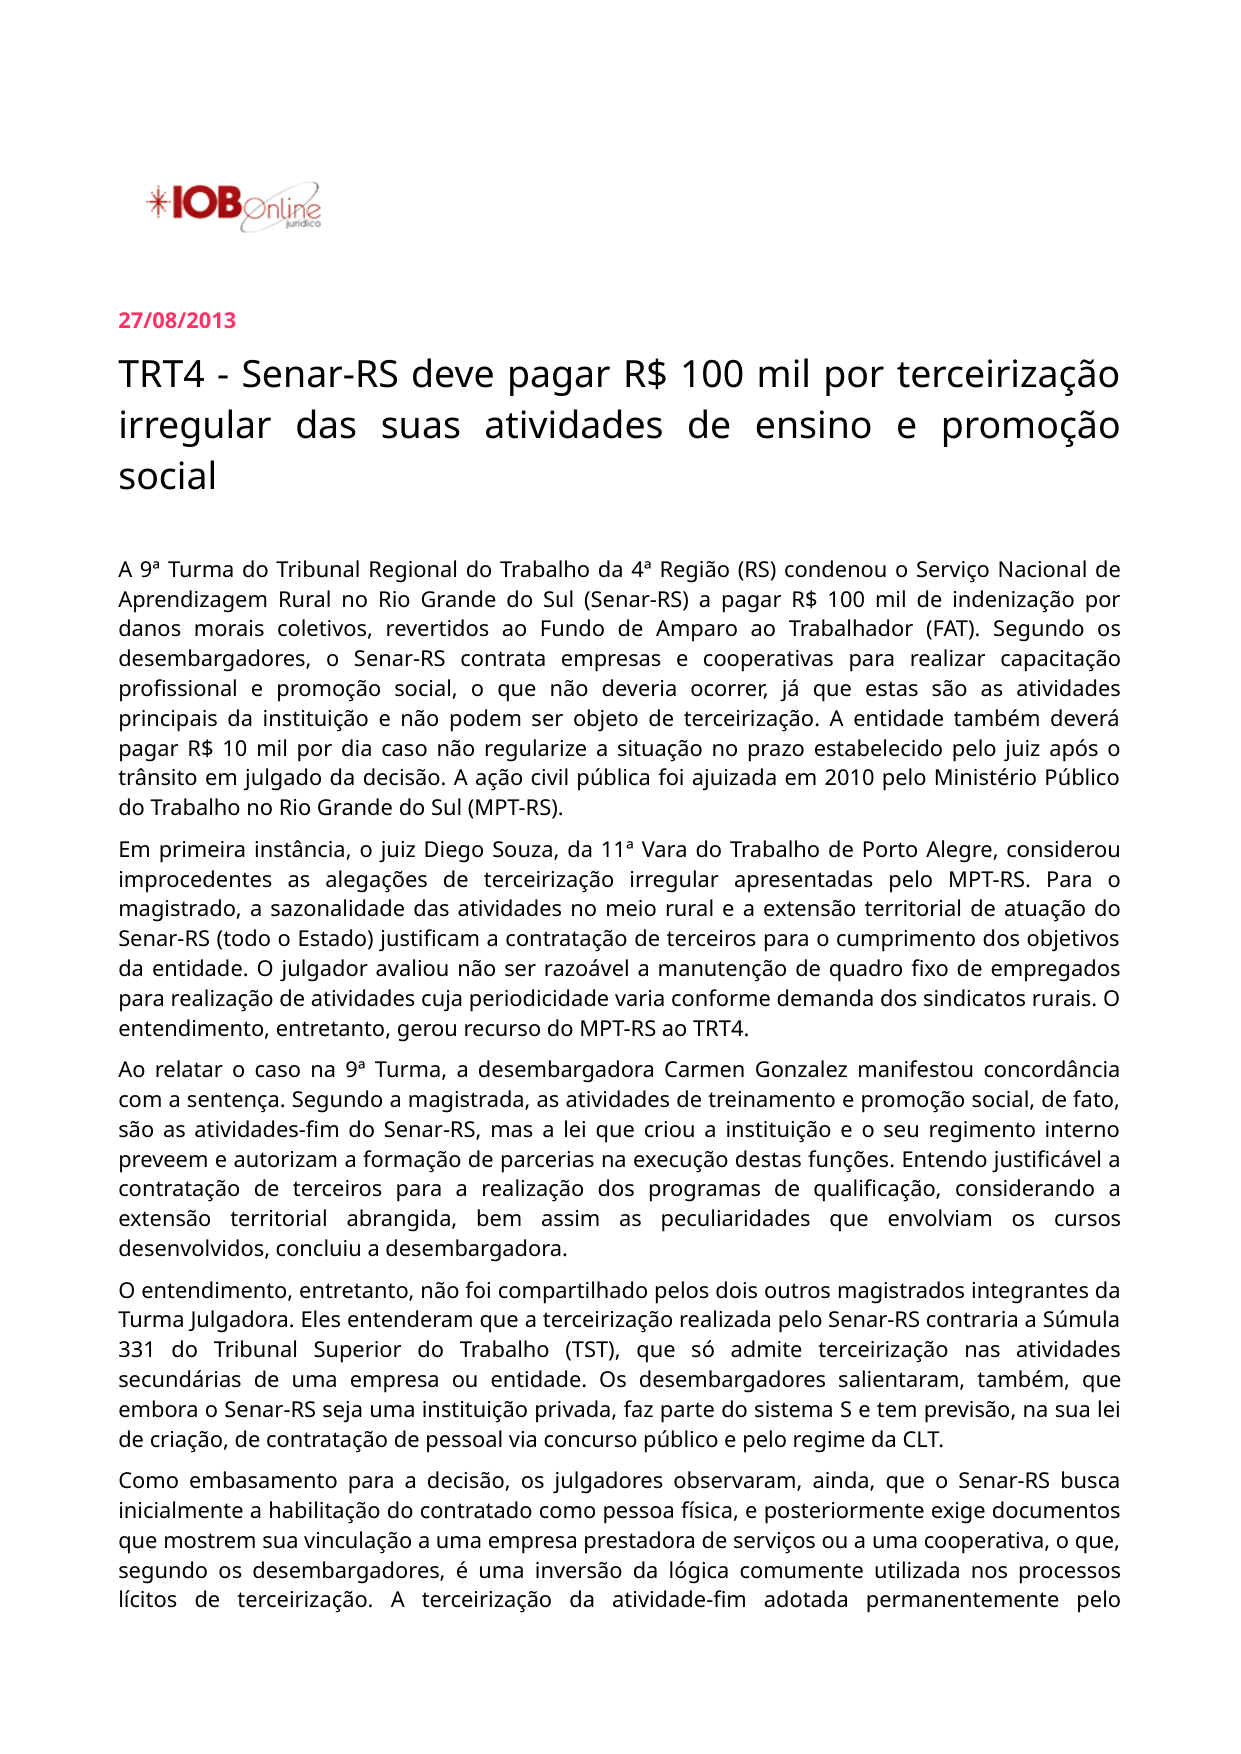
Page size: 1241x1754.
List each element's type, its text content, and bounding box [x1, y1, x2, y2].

text Ao relatar o caso na 9ª Turma, a desembargadora Carmen Gonzalez manifestou concordância com a sentença. Segundo a magistrada, as atividades de treinamento e promoção social, de fato, são as atividades-fim do Senar-RS, mas a lei que criou a instituição e o seu regimento interno preveem e autorizam a formação de parcerias na execução destas funções. Entendo justificável a contratação de terceiros para a realização dos programas de qualificação, considerando a extensão territorial abrangida, bem assim as peculiaridades que envolviam os cursos desenvolvidos, concluiu a desembargadora. [118, 1054, 1122, 1263]
text Em primeira instância, o juiz Diego Souza, da 11ª Vara do Trabalho de Porto Alegre, considerou improcedentes as alegações de terceirização irregular apresentadas pelo MPT-RS. Para o magistrado, a sazonalidade das atividades no meio rural e a extensão territorial de atuação do Senar-RS (todo o Estado) justificam a contratação de terceiros para o cumprimento dos objetivos da entidade. O julgador avaliou não ser razoável a manutenção de quadro fixo de empregados para realização de atividades cuja periodicidade varia conforme demanda dos sindicatos rurais. O entendimento, entretanto, gerou recurso do MPT-RS ao TRT4. [118, 834, 1122, 1042]
text Como embasamento para a decisão, os julgadores observaram, ainda, que o Senar-RS busca inicialmente a habilitação do contratado como pessoa física, e posteriormente exige documentos que mostrem sua vinculação a uma empresa prestadora de serviços ou a uma cooperativa, o que, segundo os desembargadores, é uma inversão da lógica comumente utilizada nos processos lícitos de terceirização. A terceirização da atividade-fim adotada permanentemente pelo [118, 1465, 1122, 1614]
text 27/08/2013 [118, 306, 1122, 335]
text A 9ª Turma do Tribunal Regional do Trabalho da 4ª Região (RS) condenou o Serviço Nacional de Aprendizagem Rural no Rio Grande do Sul (Senar-RS) a pagar R$ 100 mil de indenização por danos morais coletivos, revertidos ao Fundo de Amparo ao Trabalhador (FAT). Segundo os desembargadores, o Senar-RS contrata empresas e cooperativas para realizar capacitação profissional e promoção social, o que não deveria ocorrer, já que estas são as atividades principais da instituição e não podem ser objeto de terceirização. A entidade também deverá pagar R$ 10 mil por dia caso não regularize a situação no prazo estabelecido pelo juiz após o trânsito em julgado da decisão. A ação civil pública foi ajuizada em 2010 pelo Ministério Público do Trabalho no Rio Grande do Sul (MPT-RS). [118, 554, 1122, 822]
text TRT4 - Senar-RS deve pagar R$ 100 mil por terceirização irregular das suas atividades de ensino e promoção social [118, 347, 1122, 500]
text O entendimento, entretanto, não foi compartilhado pelos dois outros magistrados integrantes da Turma Julgadora. Eles entenderam que a terceirização realizada pelo Senar-RS contraria a Súmula 331 do Tribunal Superior do Trabalho (TST), que só admite terceirização nas atividades secundárias de uma empresa ou entidade. Os desembargadores salientaram, também, que embora o Senar-RS seja uma instituição privada, faz parte do sistema S e tem previsão, na sua lei de criação, de contratação de pessoal via concurso público e pelo regime da CLT. [118, 1275, 1122, 1453]
picture [134, 168, 336, 243]
